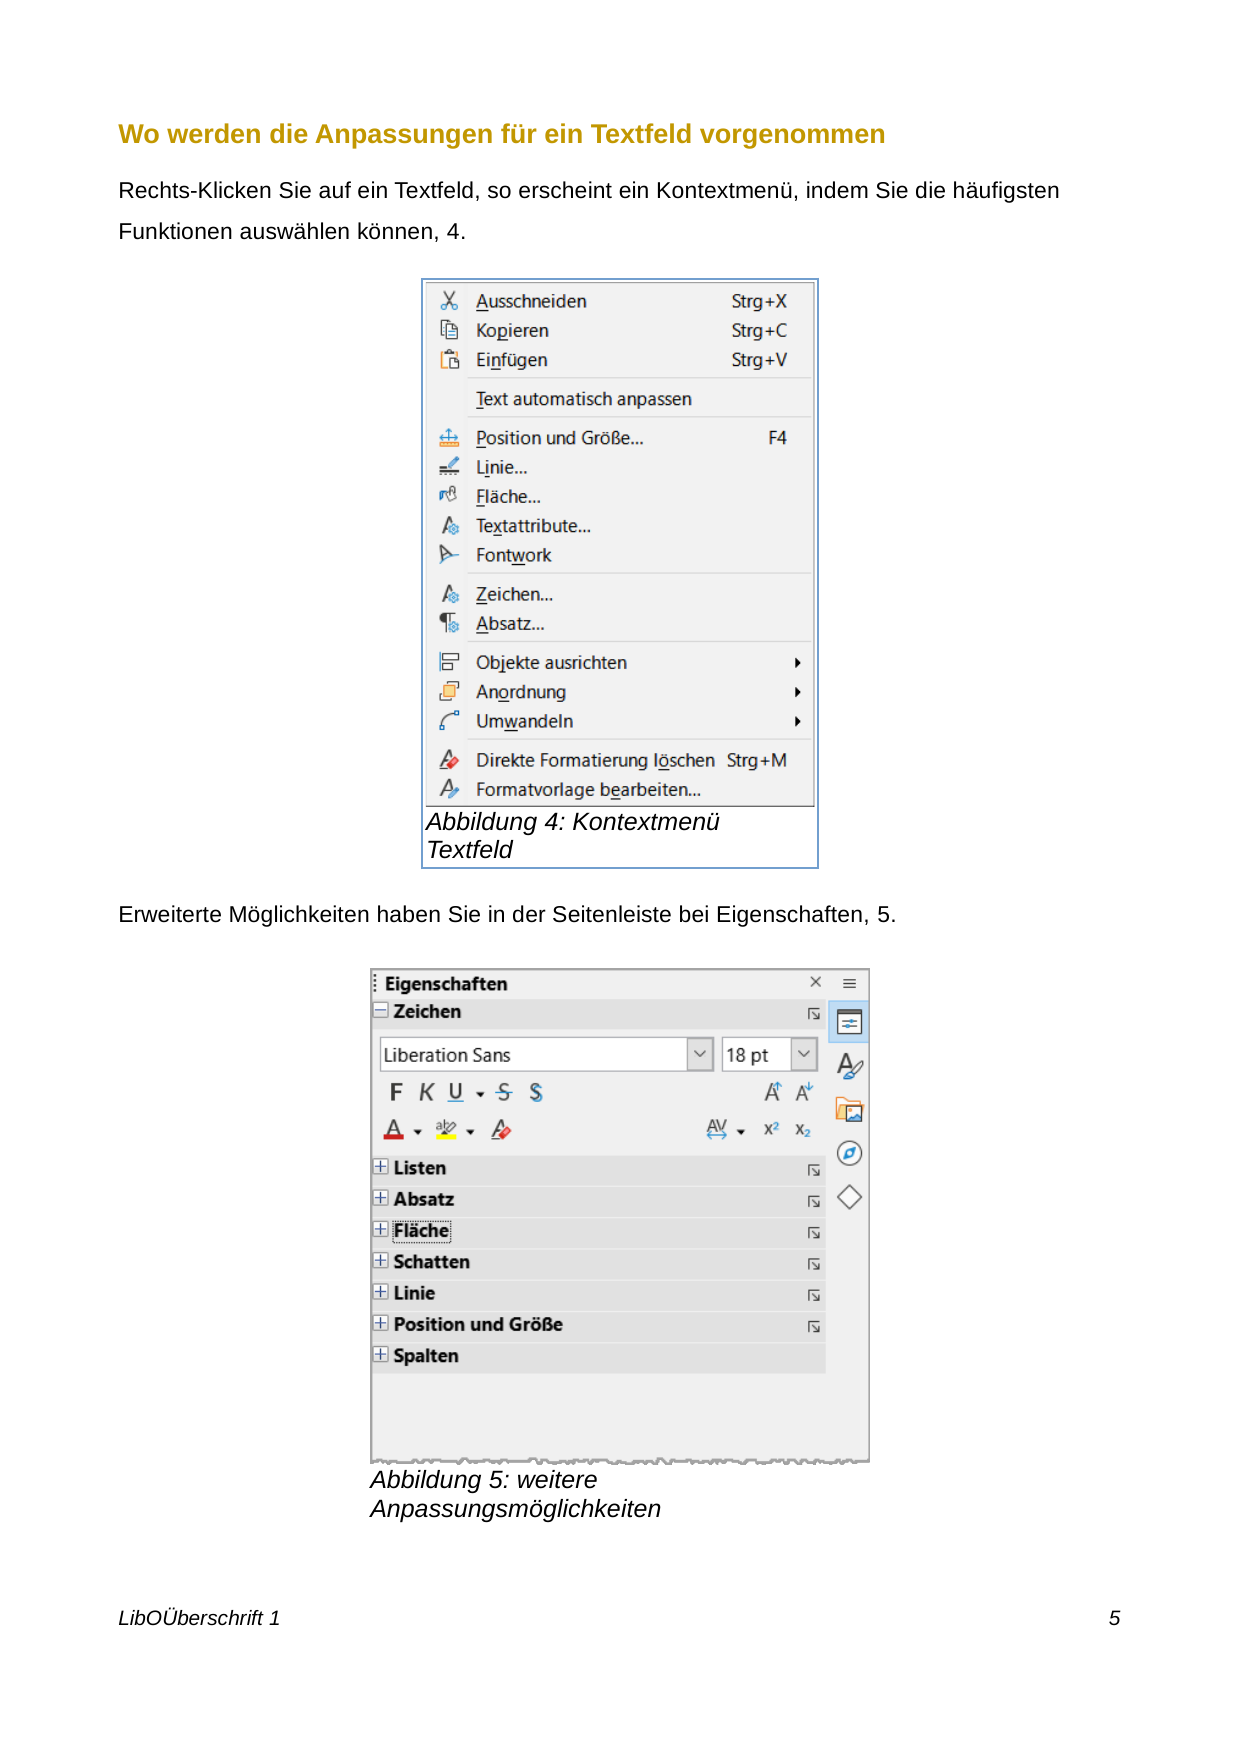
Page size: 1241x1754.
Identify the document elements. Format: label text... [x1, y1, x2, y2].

text Erweiterte Möglichkeiten haben Sie in der Seitenleiste bei Eigenschaften, Abbildung 5. [118, 269, 1122, 928]
picture [370, 968, 870, 1465]
subtitle Wo werden die Anpassungen für ein Textfeld vorgenommen [118, 118, 1122, 149]
picture [425, 282, 815, 807]
text Abbildung 5: weitere Anpassungsmöglichkeiten [370, 1465, 870, 1523]
text Rechts-Klicken Sie auf ein Textfeld, so erscheint ein Kontextmenü, indem Sie die häufigsten Funktionen auswählen können, Abbildung 4. [118, 176, 1122, 244]
text Abbildung 4: Kontextmenü Textfeld [426, 807, 814, 864]
